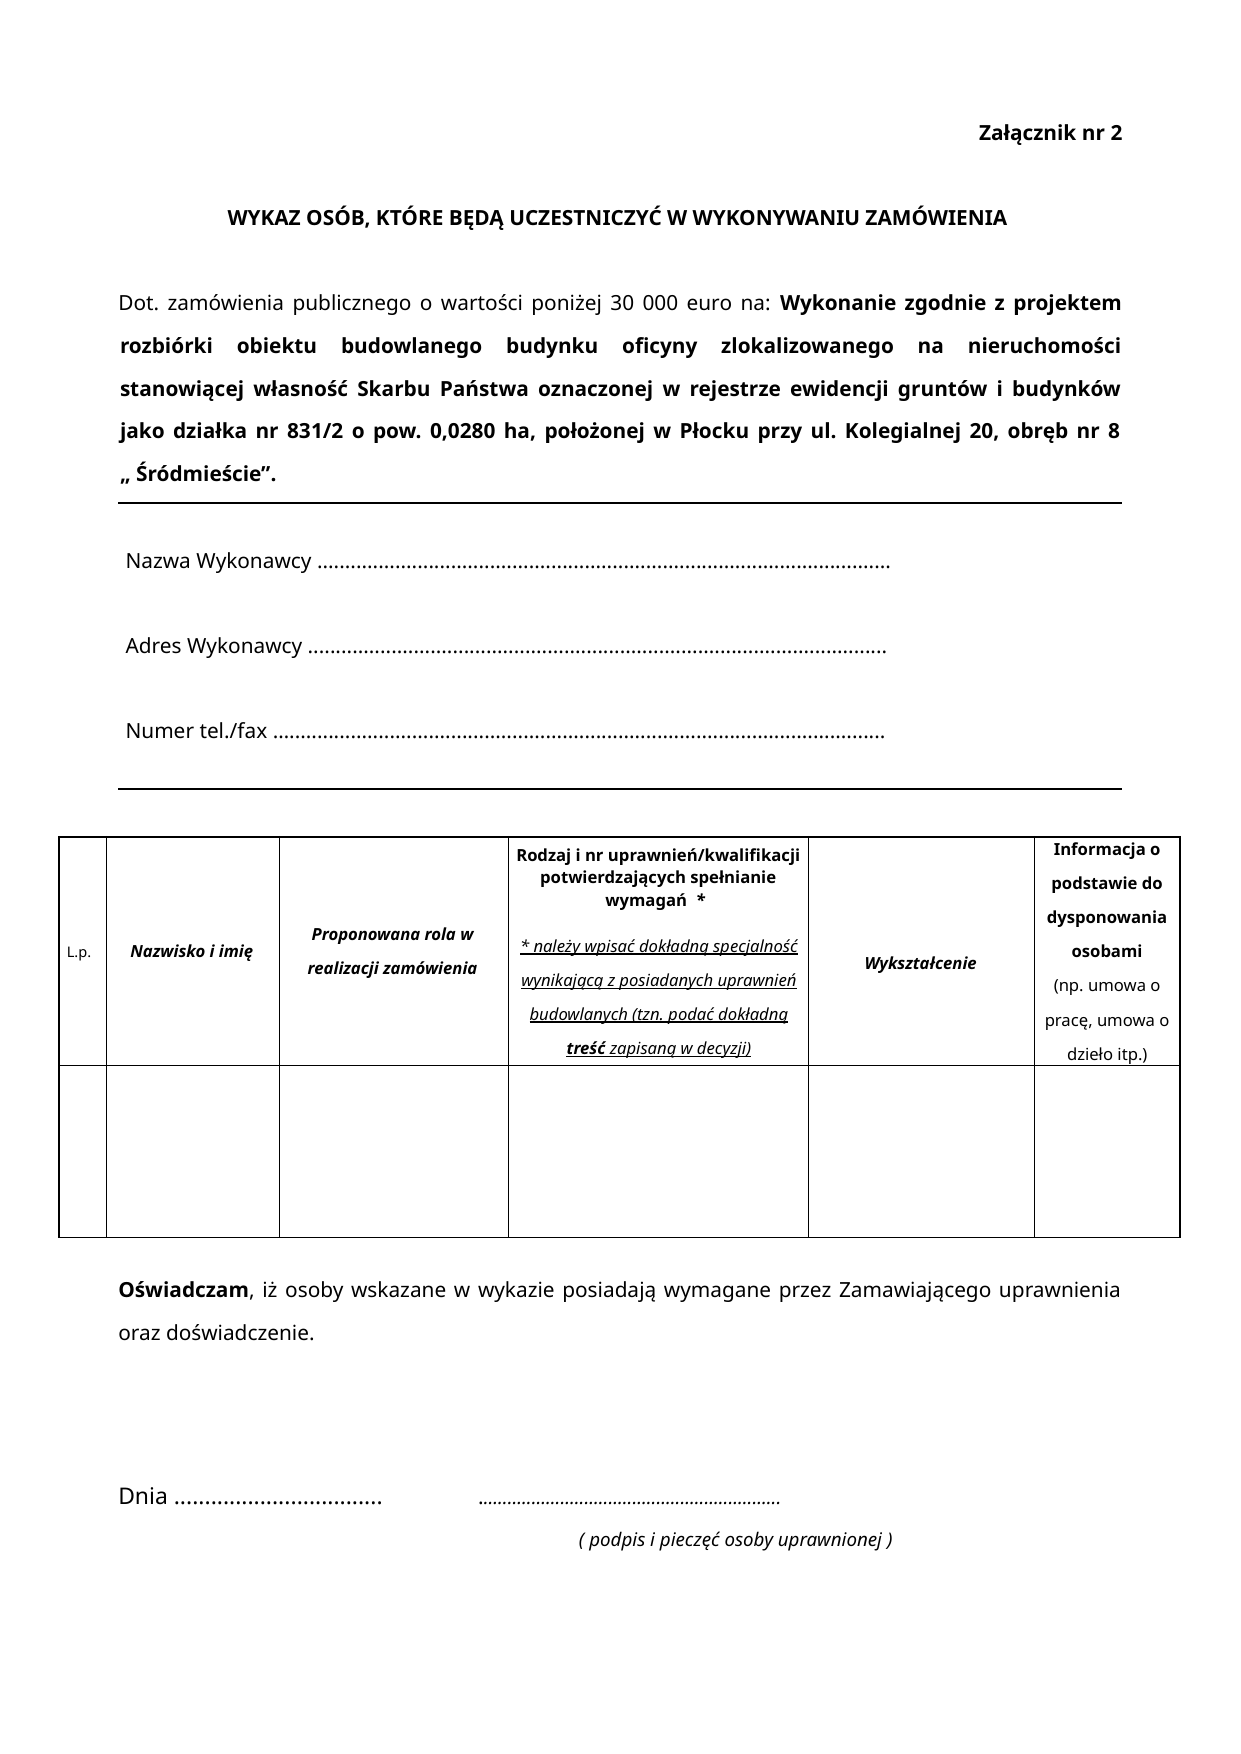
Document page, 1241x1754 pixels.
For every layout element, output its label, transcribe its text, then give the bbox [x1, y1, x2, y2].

text Oświadczam, iż osoby wskazane w wykazie posiadają wymagane przez Zamawiającego uprawnienia oraz doświadczenie. [118, 1275, 1122, 1346]
table_header Rodzaj i nr uprawnień/kwalifikacji potwierdzających spełnianie wymagań * * należy wpisać dokładną specjalność wynikającą z posiadanych uprawnień budowlanych (tzn. podać dokładną treść zapisaną w decyzji) [509, 838, 808, 1065]
table_header Nazwisko i imię [107, 838, 279, 1065]
text Załącznik nr 2 [118, 118, 1122, 147]
table_header Nazwa Wykonawcy ....................................................................................................... Adres Wykonawcy ........................................................................................................ Numer tel./fax …........................................................................................................... [118, 504, 1122, 788]
table_cell [107, 1066, 279, 1237]
table_header L.p. [60, 838, 106, 1065]
table_cell [1035, 1066, 1179, 1237]
table_header Informacja o podstawie do dysponowania osobami (np. umowa o pracę, umowa o dzieło itp.) [1035, 838, 1179, 1065]
table_cell [280, 1066, 508, 1237]
table_cell [509, 1066, 808, 1237]
table_header Proponowana rola w realizacji zamówienia [280, 838, 508, 1065]
table_cell [809, 1066, 1034, 1237]
text Dnia .................................. ............................................................... [118, 1480, 1122, 1511]
text ( podpis i pieczęć osoby uprawnionej ) [118, 1527, 1122, 1552]
table_header Wykształcenie [809, 838, 1034, 1065]
text WYKAZ OSÓB, KTÓRE BĘDĄ UCZESTNICZYĆ W WYKONYWANIU ZAMÓWIENIA [118, 203, 1122, 232]
table_cell [60, 1066, 106, 1237]
text Dot. zamówienia publicznego o wartości poniżej 30 000 euro na: Wykonanie zgodnie z projektem rozbiórki obiektu budowlanego budynku oficyny zlokalizowanego na nieruchomości stanowiącej własność Skarbu Państwa oznaczonej w rejestrze ewidencji gruntów i budynków jako działka nr 831/2 o pow. 0,0280 ha, położonej w Płocku przy ul. Kolegialnej 20, obręb nr 8 „ Śródmieście”. [118, 288, 1122, 487]
